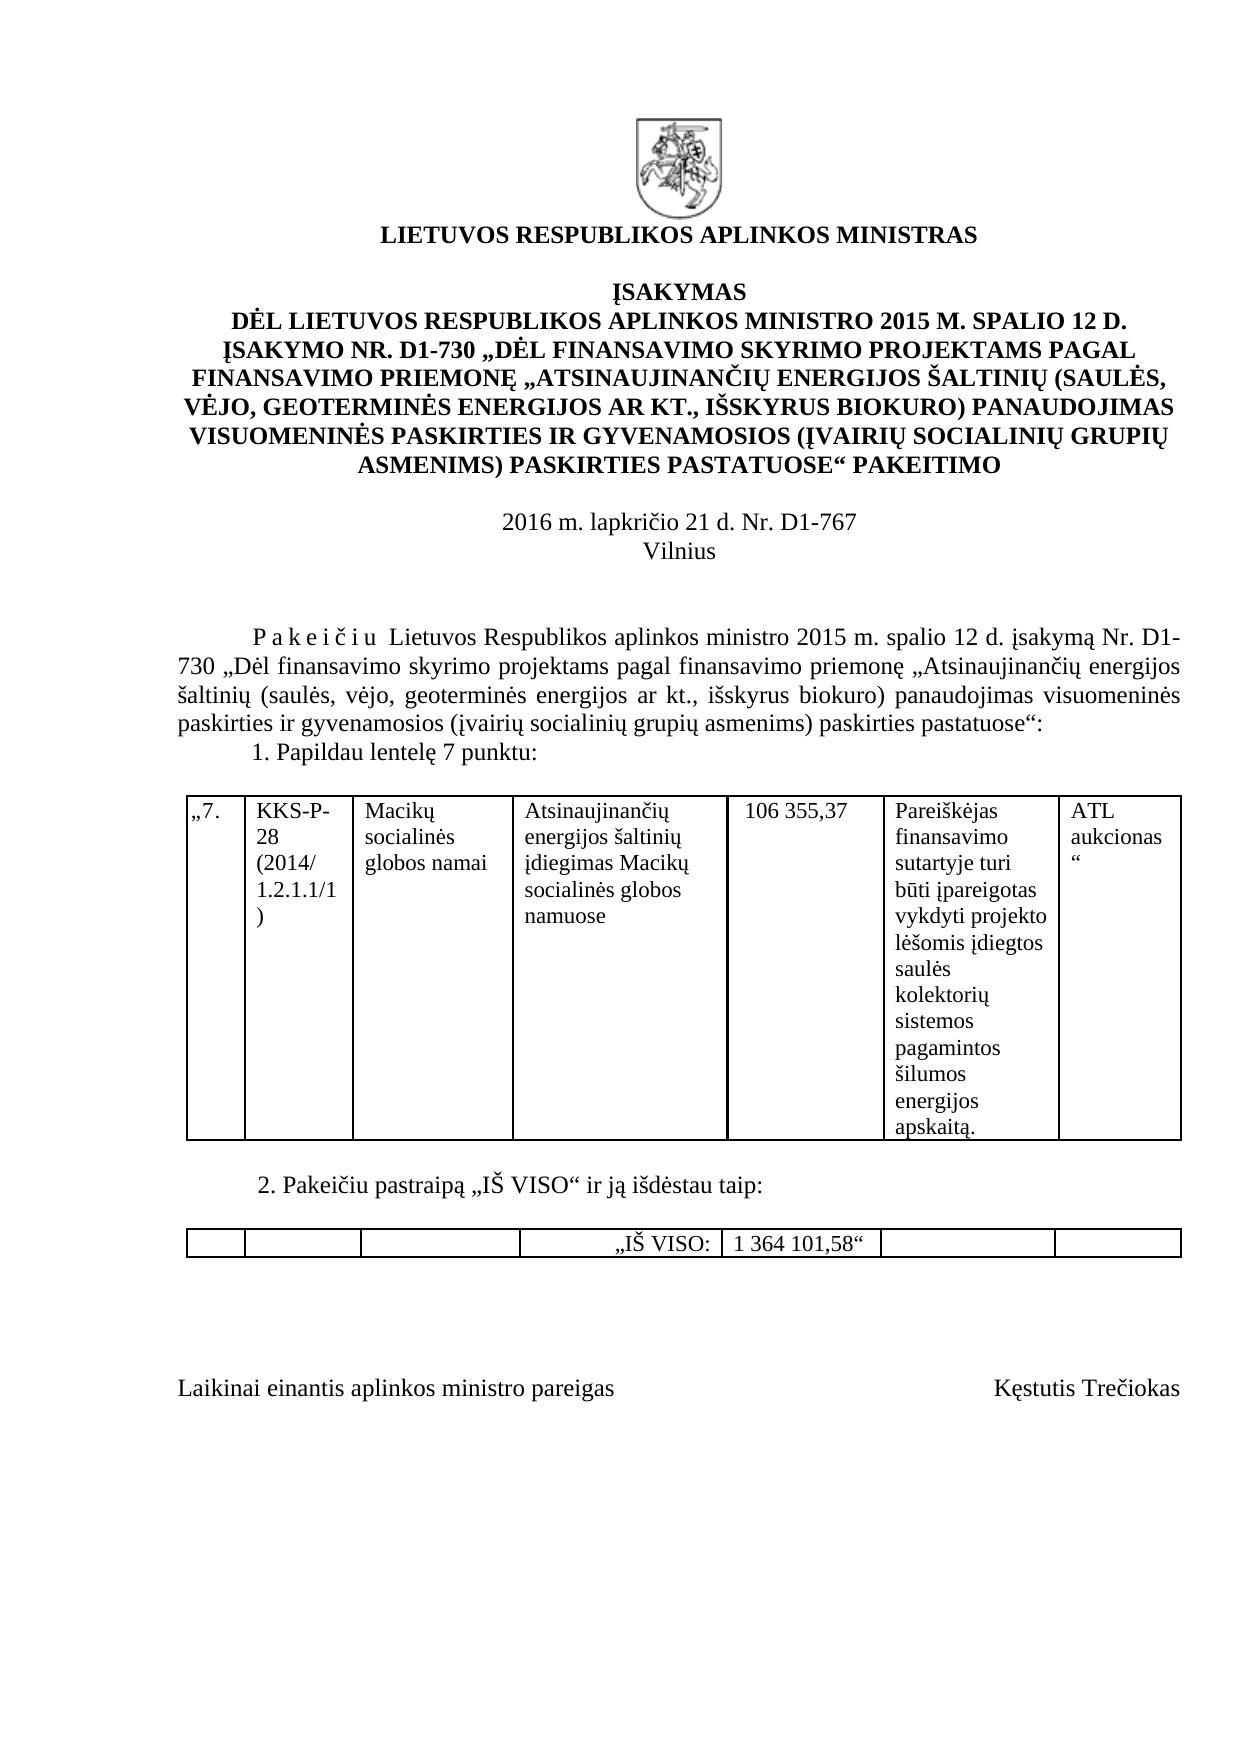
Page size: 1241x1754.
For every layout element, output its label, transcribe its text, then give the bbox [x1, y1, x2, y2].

text Vilnius [177, 536, 1181, 565]
table_header „IŠ VISO: [521, 1230, 721, 1256]
table_header [882, 1230, 892, 1256]
text 1. Papildau lentelę 7 punktu: [177, 737, 1181, 766]
table_header [1056, 1230, 1066, 1256]
text 2. Pakeičiu pastraipą „IŠ VISO“ ir ją išdėstau taip: [177, 1170, 1181, 1199]
text Pakeičiu Lietuvos Respublikos aplinkos ministro 2015 m. spalio 12 d. įsakymą Nr. D1-730 „Dėl finansavimo skyrimo projektams pagal finansavimo priemonę „Atsinaujinančių energijos šaltinių (saulės, vėjo, geoterminės energijos ar kt., išskyrus biokuro) panaudojimas visuomeninės paskirties ir gyvenamosios (įvairių socialinių grupių asmenims) paskirties pastatuose“: [177, 622, 1181, 737]
table_header [246, 1230, 360, 1256]
table_header 1 364 101,58“ [723, 1230, 880, 1256]
table_header [188, 1230, 244, 1256]
table_header Pareiškėjas finansavimo sutartyje turi būti įpareigotas vykdyti projekto lėšomis įdiegtos saulės kolektorių sistemos pagamintos šilumos energijos apskaitą. [885, 797, 895, 1139]
table_header Pareiškėjas finansavimo sutartyje turi būti įpareigotas vykdyti projekto lėšomis įdiegtos saulės kolektorių sistemos pagamintos šilumos energijos apskaitą. [1048, 797, 1058, 1139]
table_header [1043, 1230, 1054, 1256]
table_header Atsinaujinančių energijos šaltinių įdiegimas Macikų socialinės globos namuose [514, 797, 726, 1139]
table_header KKS-P-28 (2014/ 1.2.1.1/1) [246, 797, 352, 1139]
text 2016 m. lapkričio 21 d. Nr. D1-767 [177, 507, 1181, 536]
table_header Macikų socialinės globos namai [354, 797, 512, 1139]
text Laikinai einantis aplinkos ministro pareigas Kęstutis Trečiokas [177, 1373, 1181, 1402]
text DĖL LIETUVOS RESPUBLIKOS APLINKOS MINISTRO 2015 M. SPALIO 12 D. ĮSAKYMO NR. D1-730 „DĖL FINANSAVIMO SKYRIMO PROJEKTAMS PAGAL FINANSAVIMO PRIEMONĘ „ATSINAUJINANČIŲ ENERGIJOS ŠALTINIŲ (SAULĖS, VĖJO, GEOTERMINĖS ENERGIJOS AR KT., IŠSKYRUS BIOKURO) PANAUDOJIMAS VISUOMENINĖS PASKIRTIES IR GYVENAMOSIOS (ĮVAIRIŲ SOCIALINIŲ GRUPIŲ ASMENIMS) PASKIRTIES PASTATUOSE“ PAKEITIMO [177, 306, 1181, 478]
table_header „7. [188, 797, 244, 1139]
table_header [362, 1230, 519, 1256]
text LIETUVOS RESPUBLIKOS APLINKOS MINISTRAS [177, 220, 1181, 248]
text ĮSAKYMAS [177, 277, 1181, 306]
table_header [1170, 1230, 1180, 1256]
table_header 106 355,37 [729, 797, 883, 1139]
table_header ATL aukcionas“ [1060, 797, 1180, 1139]
